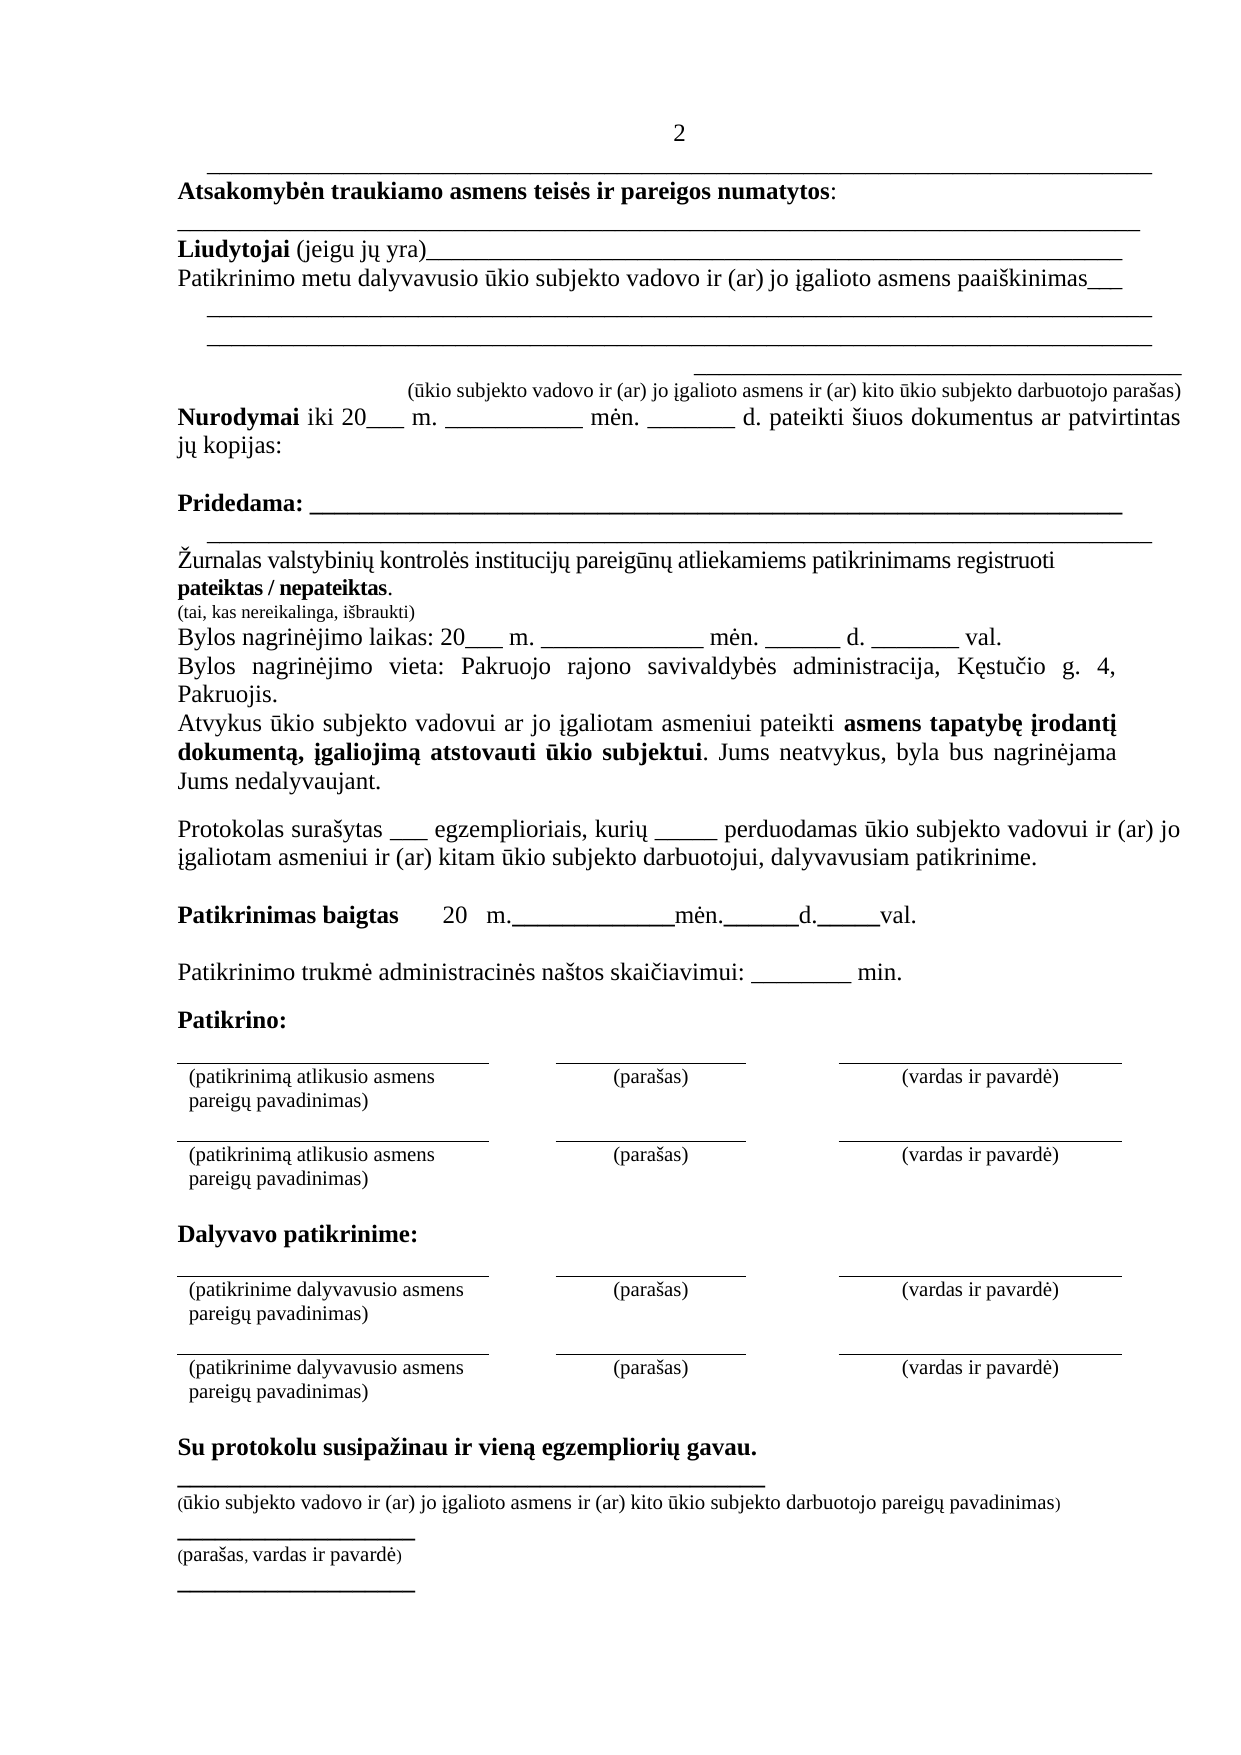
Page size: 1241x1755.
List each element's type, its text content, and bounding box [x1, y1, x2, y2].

text Atsakomybėn traukiamo asmens teisės ir pareigos numatytos: [177, 176, 1181, 205]
text Atvykus ūkio subjekto vadovui ar jo įgaliotam asmeniui pateikti asmens tapatybę įrodantį dokumentą, įgaliojimą atstovauti ūkio subjektui. Jums neatvykus, byla bus nagrinėjama Jums nedalyvaujant. [177, 708, 1117, 794]
text Bylos nagrinėjimo vieta: Pakruojo rajono savivaldybės administracija, Kęstučio g. 4, Pakruojis. [177, 651, 1117, 708]
table_header (parašas) [556, 1355, 746, 1403]
text Protokolas surašytas ___ egzemplioriais, kurių _____ perduodamas ūkio subjekto vadovui ir (ar) jo įgaliotam asmeniui ir (ar) kitam ūkio subjekto darbuotojui, dalyvavusiam patikrinime. [177, 814, 1181, 871]
text (tai, kas nereikalinga, išbraukti) [177, 601, 1117, 622]
table_header [746, 1354, 838, 1403]
table_header [746, 1063, 838, 1112]
table_header (vardas ir pavardė) [839, 1277, 1122, 1325]
text pateiktas / nepateiktas. [177, 574, 1181, 601]
text _______________________________________ [177, 349, 1181, 378]
text Nurodymai iki 20___ m. ___________ mėn. _______ d. pateikti šiuos dokumentus ar patvirtintas jų kopijas: [177, 402, 1181, 459]
text Patikrino: [177, 1005, 1181, 1034]
text Žurnalas valstybinių kontrolės institucijų pareigūnų atliekamiems patikrinimams registruoti [177, 545, 1181, 574]
table_header [489, 1141, 556, 1190]
text Patikrinimo metu dalyvavusio ūkio subjekto vadovo ir (ar) jo įgalioto asmens paaiškinimas [177, 263, 1181, 291]
text Liudytojai (jeigu jų yra) [177, 234, 1181, 263]
text _____________________________________________________________________________ [177, 205, 1181, 234]
table_header (patikrinimą atlikusio asmens pareigų pavadinimas) [177, 1142, 488, 1190]
text ___________________ [177, 1514, 1181, 1542]
text (ūkio subjekto vadovo ir (ar) jo įgalioto asmens ir (ar) kito ūkio subjekto darbuotojo parašas) [177, 378, 1181, 402]
text _ [177, 291, 1181, 320]
table_header (patikrinime dalyvavusio asmens pareigų pavadinimas) [177, 1277, 488, 1325]
text ___________________ [177, 1566, 1181, 1595]
table_header (vardas ir pavardė) [839, 1355, 1122, 1403]
table_header [746, 1141, 838, 1190]
text (parašas, vardas ir pavardė) [177, 1542, 1181, 1566]
table_header (vardas ir pavardė) [839, 1064, 1122, 1112]
table_header [489, 1354, 556, 1403]
table_header (patikrinimą atlikusio asmens pareigų pavadinimas) [177, 1064, 488, 1112]
table_header (parašas) [556, 1142, 746, 1190]
text _ [177, 517, 1181, 545]
table_header (parašas) [556, 1277, 746, 1325]
table_header (patikrinime dalyvavusio asmens pareigų pavadinimas) [177, 1355, 488, 1403]
text Su protokolu susipažinau ir vieną egzempliorių gavau. [177, 1432, 1181, 1461]
table_header (parašas) [556, 1064, 746, 1112]
text _______________________________________________ [177, 1461, 1181, 1489]
text Pridedama: [177, 488, 1181, 517]
text _ [177, 148, 1181, 176]
table_header (vardas ir pavardė) [839, 1142, 1122, 1190]
text _ [177, 320, 1181, 349]
table_header [489, 1276, 556, 1325]
text (ūkio subjekto vadovo ir (ar) jo įgalioto asmens ir (ar) kito ūkio subjekto darbuotojo pareigų pavadinimas) [177, 1489, 1181, 1514]
table_header [746, 1276, 838, 1325]
text Patikrinimo trukmė administracinės naštos skaičiavimui: ________ min. [177, 957, 1181, 986]
text Bylos nagrinėjimo laikas: 20___ m. _____________ mėn. ______ d. _______ val. [177, 622, 1117, 651]
table_header [489, 1063, 556, 1112]
text Dalyvavo patikrinime: [177, 1219, 1181, 1247]
text Patikrinimas baigtas 20 m._____________mėn.______d._____val. [177, 900, 1181, 929]
